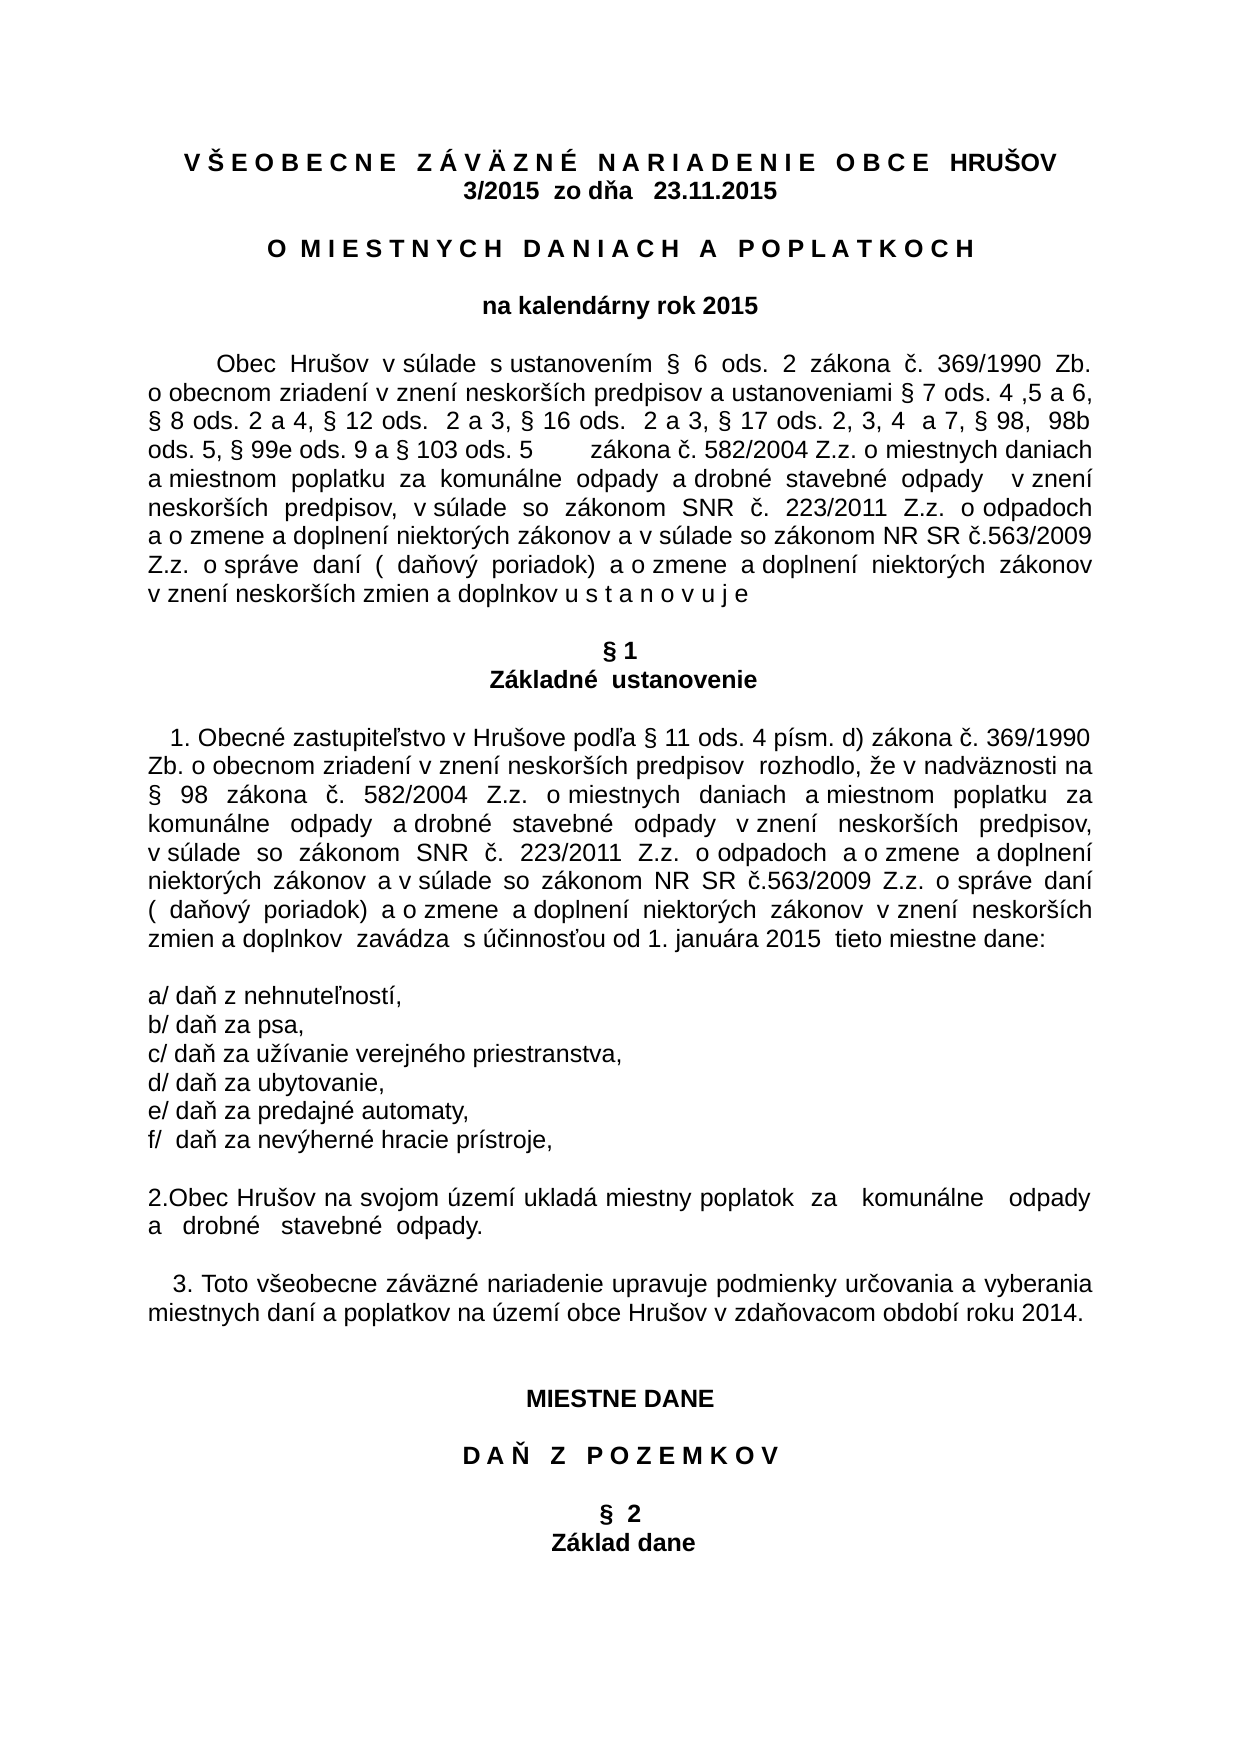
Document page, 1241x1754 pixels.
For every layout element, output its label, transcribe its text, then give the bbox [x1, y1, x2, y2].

text Základné ustanovenie [148, 665, 1093, 694]
text Obec Hrušov v súlade s ustanovením § 6 ods. 2 zákona č. 369/1990 Zb. o obecnom zriadení v znení neskorších predpisov a ustanoveniami § 7 ods. 4 ,5 a 6, § 8 ods. 2 a 4, § 12 ods. 2 a 3, § 16 ods. 2 a 3, § 17 ods. 2, 3, 4 a 7, § 98, 98b ods. 5, § 99e ods. 9 a § 103 ods. 5 zákona č. 582/2004 Z.z. o miestnych daniach a miestnom poplatku za komunálne odpady a drobné stavebné odpady v znení neskorších predpisov, v súlade so zákonom SNR č. 223/2011 Z.z. o odpadoch a o zmene a doplnení niektorých zákonov a v súlade so zákonom NR SR č.563/2009 Z.z. o správe daní ( daňový poriadok) a o zmene a doplnení niektorých zákonov v znení neskorších zmien a doplnkov u s t a n o v u j e [148, 349, 1093, 608]
text 1. Obecné zastupiteľstvo v Hrušove podľa § 11 ods. 4 písm. d) zákona č. 369/1990 Zb. o obecnom zriadení v znení neskorších predpisov rozhodlo, že v nadväznosti na § 98 zákona č. 582/2004 Z.z. o miestnych daniach a miestnom poplatku za komunálne odpady a drobné stavebné odpady v znení neskorších predpisov, v súlade so zákonom SNR č. 223/2011 Z.z. o odpadoch a o zmene a doplnení niektorých zákonov a v súlade so zákonom NR SR č.563/2009 Z.z. o správe daní ( daňový poriadok) a o zmene a doplnení niektorých zákonov v znení neskorších zmien a doplnkov zavádza s účinnosťou od 1. januára 2015 tieto miestne dane: [148, 723, 1093, 953]
text c/ daň za užívanie verejného priestranstva, [148, 1039, 1093, 1068]
text § 2 [148, 1499, 1093, 1528]
text e/ daň za predajné automaty, [148, 1096, 1093, 1125]
text O M I E S T N Y C H D A N I A C H A P O P L A T K O C H [148, 234, 1093, 263]
text 2.Obec Hrušov na svojom území ukladá miestny poplatok za komunálne odpady a drobné stavebné odpady. [148, 1183, 1093, 1240]
text § 1 [148, 636, 1093, 665]
text MIESTNE DANE [148, 1384, 1093, 1413]
text Základ dane [148, 1528, 1093, 1556]
text D A Ň Z P O Z E M K O V [148, 1441, 1093, 1470]
text d/ daň za ubytovanie, [148, 1068, 1093, 1096]
text na kalendárny rok 2015 [148, 291, 1093, 320]
text 3. Toto všeobecne záväzné nariadenie upravuje podmienky určovania a vyberania miestnych daní a poplatkov na území obce Hrušov v zdaňovacom období roku 2014. [148, 1269, 1093, 1326]
text f/ daň za nevýherné hracie prístroje, [148, 1125, 1093, 1154]
text V Š E O B E C N E Z Á V Ä Z N É N A R I A D E N I E O B C E HRUŠOV 3/2015 zo dňa 23.11.2015 [148, 148, 1093, 205]
text b/ daň za psa, [148, 1010, 1093, 1039]
text a/ daň z nehnuteľností, [148, 981, 1093, 1010]
